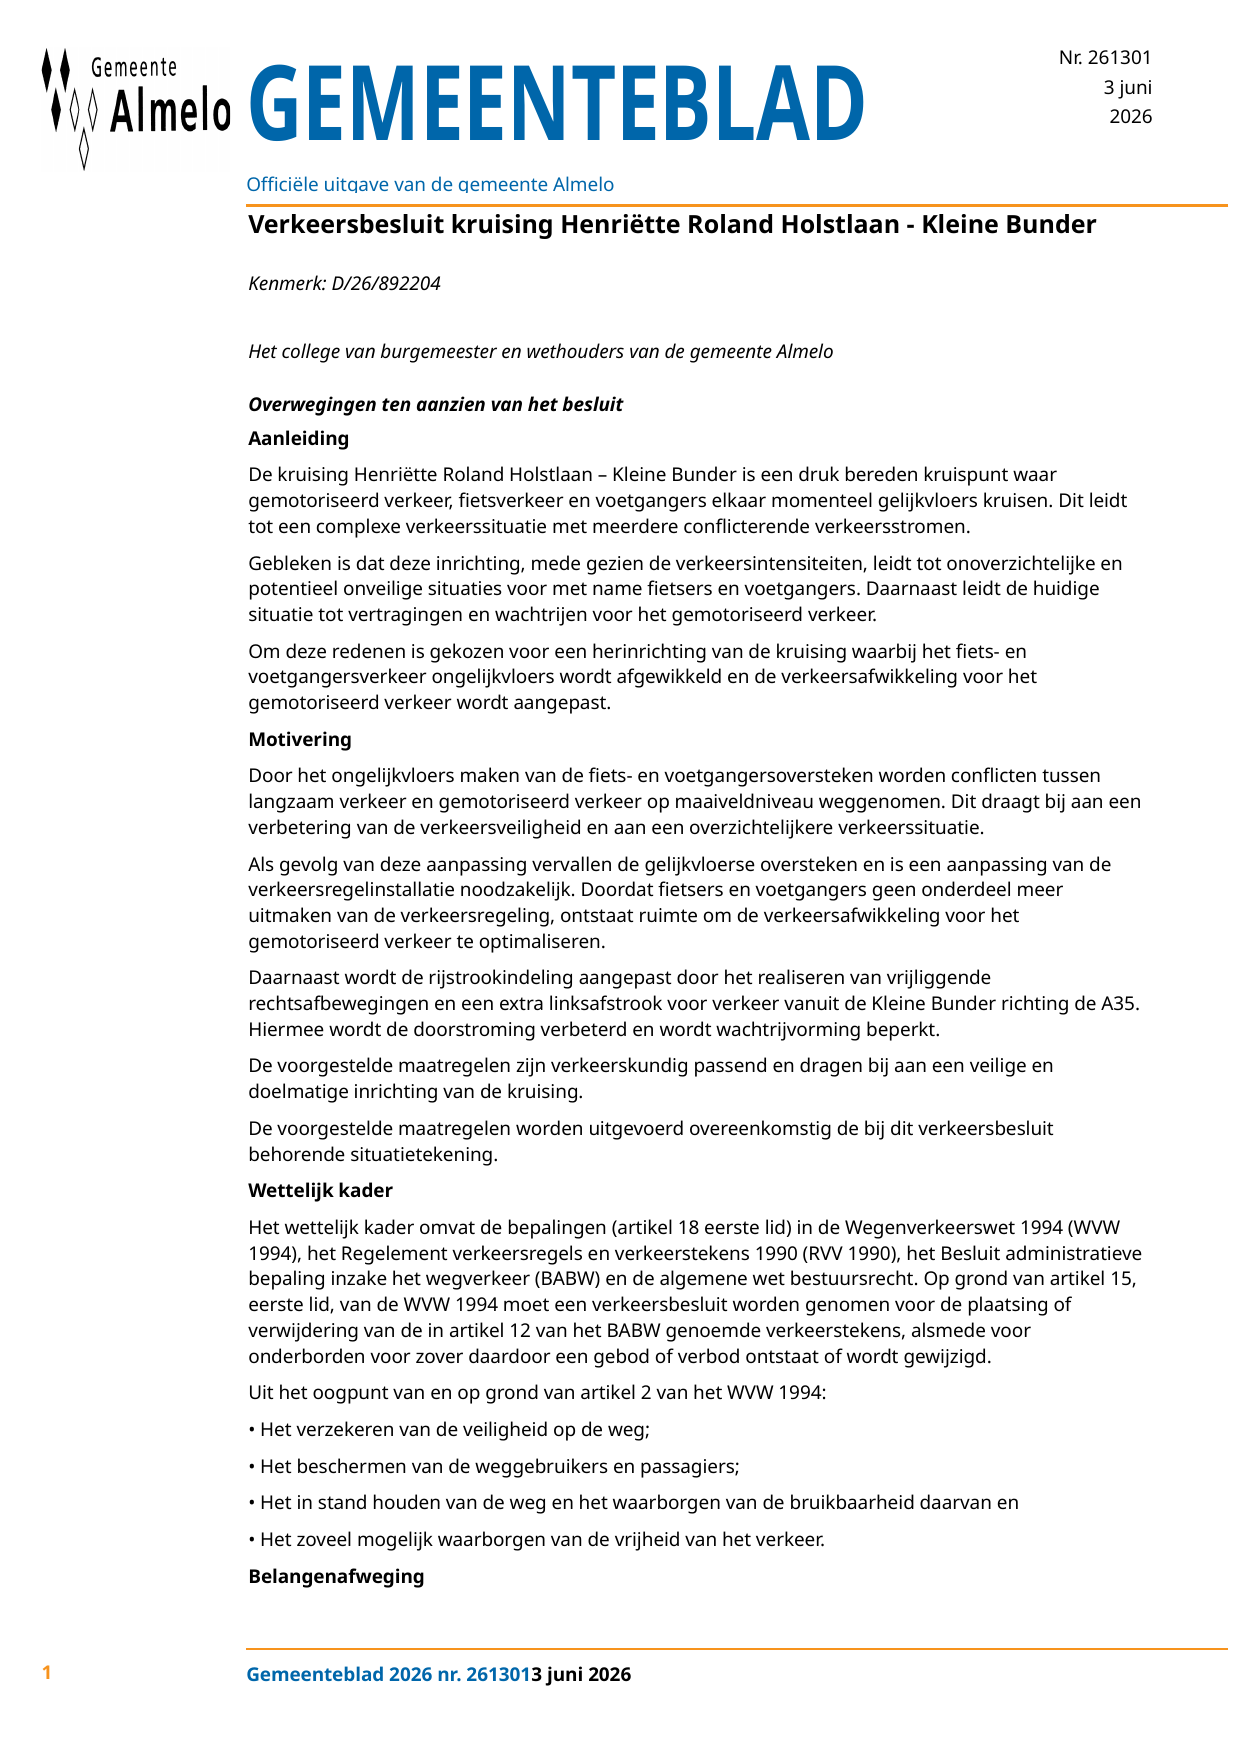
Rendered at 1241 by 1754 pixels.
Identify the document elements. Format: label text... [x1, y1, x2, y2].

text De voorgestelde maatregelen worden uitgevoerd overeenkomstig de bij dit verkeersbesluit behorende situatietekening. [248, 1115, 1152, 1167]
text De kruising Henriëtte Roland Holstlaan – Kleine Bunder is een druk bereden kruispunt waar gemotoriseerd verkeer, fietsverkeer en voetgangers elkaar momenteel gelijkvloers kruisen. Dit leidt tot een complexe verkeerssituatie met meerdere conflicterende verkeersstromen. [248, 462, 1152, 539]
text Door het ongelijkvloers maken van de fiets- en voetgangersoversteken worden conflicten tussen langzaam verkeer en gemotoriseerd verkeer op maaiveldniveau weggenomen. Dit draagt bij aan een verbetering van de verkeersveiligheid en aan een overzichtelijkere verkeerssituatie. [248, 763, 1152, 840]
text Daarnaast wordt de rijstrookindeling aangepast door het realiseren van vrijliggende rechtsafbewegingen en een extra linksafstrook voor verkeer vanuit de Kleine Bunder richting de A35. Hiermee wordt de doorstroming verbeterd en wordt wachtrijvorming beperkt. [248, 964, 1152, 1042]
text Wettelijk kader [248, 1177, 1152, 1203]
text Uit het oogpunt van en op grond van artikel 2 van het WVW 1994: [248, 1379, 1152, 1405]
text Kenmerk: D/26/892204 [248, 270, 1152, 296]
text Het college van burgemeester en wethouders van de gemeente Almelo [248, 338, 1152, 364]
text • Het in stand houden van de weg en het waarborgen van de bruikbaarheid daarvan en [248, 1489, 1152, 1515]
text Het wettelijk kader omvat de bepalingen (artikel 18 eerste lid) in de Wegenverkeerswet 1994 (WVW 1994), het Regelement verkeersregels en verkeerstekens 1990 (RVV 1990), het Besluit administratieve bepaling inzake het wegverkeer (BABW) en de algemene wet bestuursrecht. Op grond van artikel 15, eerste lid, van de WVW 1994 moet een verkeersbesluit worden genomen voor de plaatsing of verwijdering van de in artikel 12 van het BABW genoemde verkeerstekens, alsmede voor onderborden voor zover daardoor een gebod of verbod ontstaat of wordt gewijzigd. [248, 1214, 1152, 1368]
text Als gevolg van deze aanpassing vervallen de gelijkvloerse oversteken en is een aanpassing van de verkeersregelinstallatie noodzakelijk. Doordat fietsers en voetgangers geen onderdeel meer uitmaken van de verkeersregeling, ontstaat ruimte om de verkeersafwikkeling voor het gemotoriseerd verkeer te optimaliseren. [248, 851, 1152, 954]
text Motivering [248, 726, 1152, 752]
text • Het verzekeren van de veiligheid op de weg; [248, 1416, 1152, 1442]
text Verkeersbesluit kruising Henriëtte Roland Holstlaan - Kleine Bunder [248, 207, 1152, 241]
text • Het zoveel mogelijk waarborgen van de vrijheid van het verkeer. [248, 1526, 1152, 1552]
picture [41, 47, 231, 172]
text Aanleiding [248, 425, 1152, 451]
text De voorgestelde maatregelen zijn verkeerskundig passend en dragen bij aan een veilige en doelmatige inrichting van de kruising. [248, 1053, 1152, 1104]
text Gebleken is dat deze inrichting, mede gezien de verkeersintensiteiten, leidt tot onoverzichtelijke en potentieel onveilige situaties voor met name fietsers en voetgangers. Daarnaast leidt de huidige situatie tot vertragingen en wachtrijen voor het gemotoriseerd verkeer. [248, 550, 1152, 627]
text • Het beschermen van de weggebruikers en passagiers; [248, 1453, 1152, 1478]
text Om deze redenen is gekozen voor een herinrichting van de kruising waarbij het fiets- en voetgangersverkeer ongelijkvloers wordt afgewikkeld en de verkeersafwikkeling voor het gemotoriseerd verkeer wordt aangepast. [248, 638, 1152, 715]
text Overwegingen ten aanzien van het besluit [248, 391, 1152, 417]
text Belangenafweging [248, 1563, 1152, 1588]
